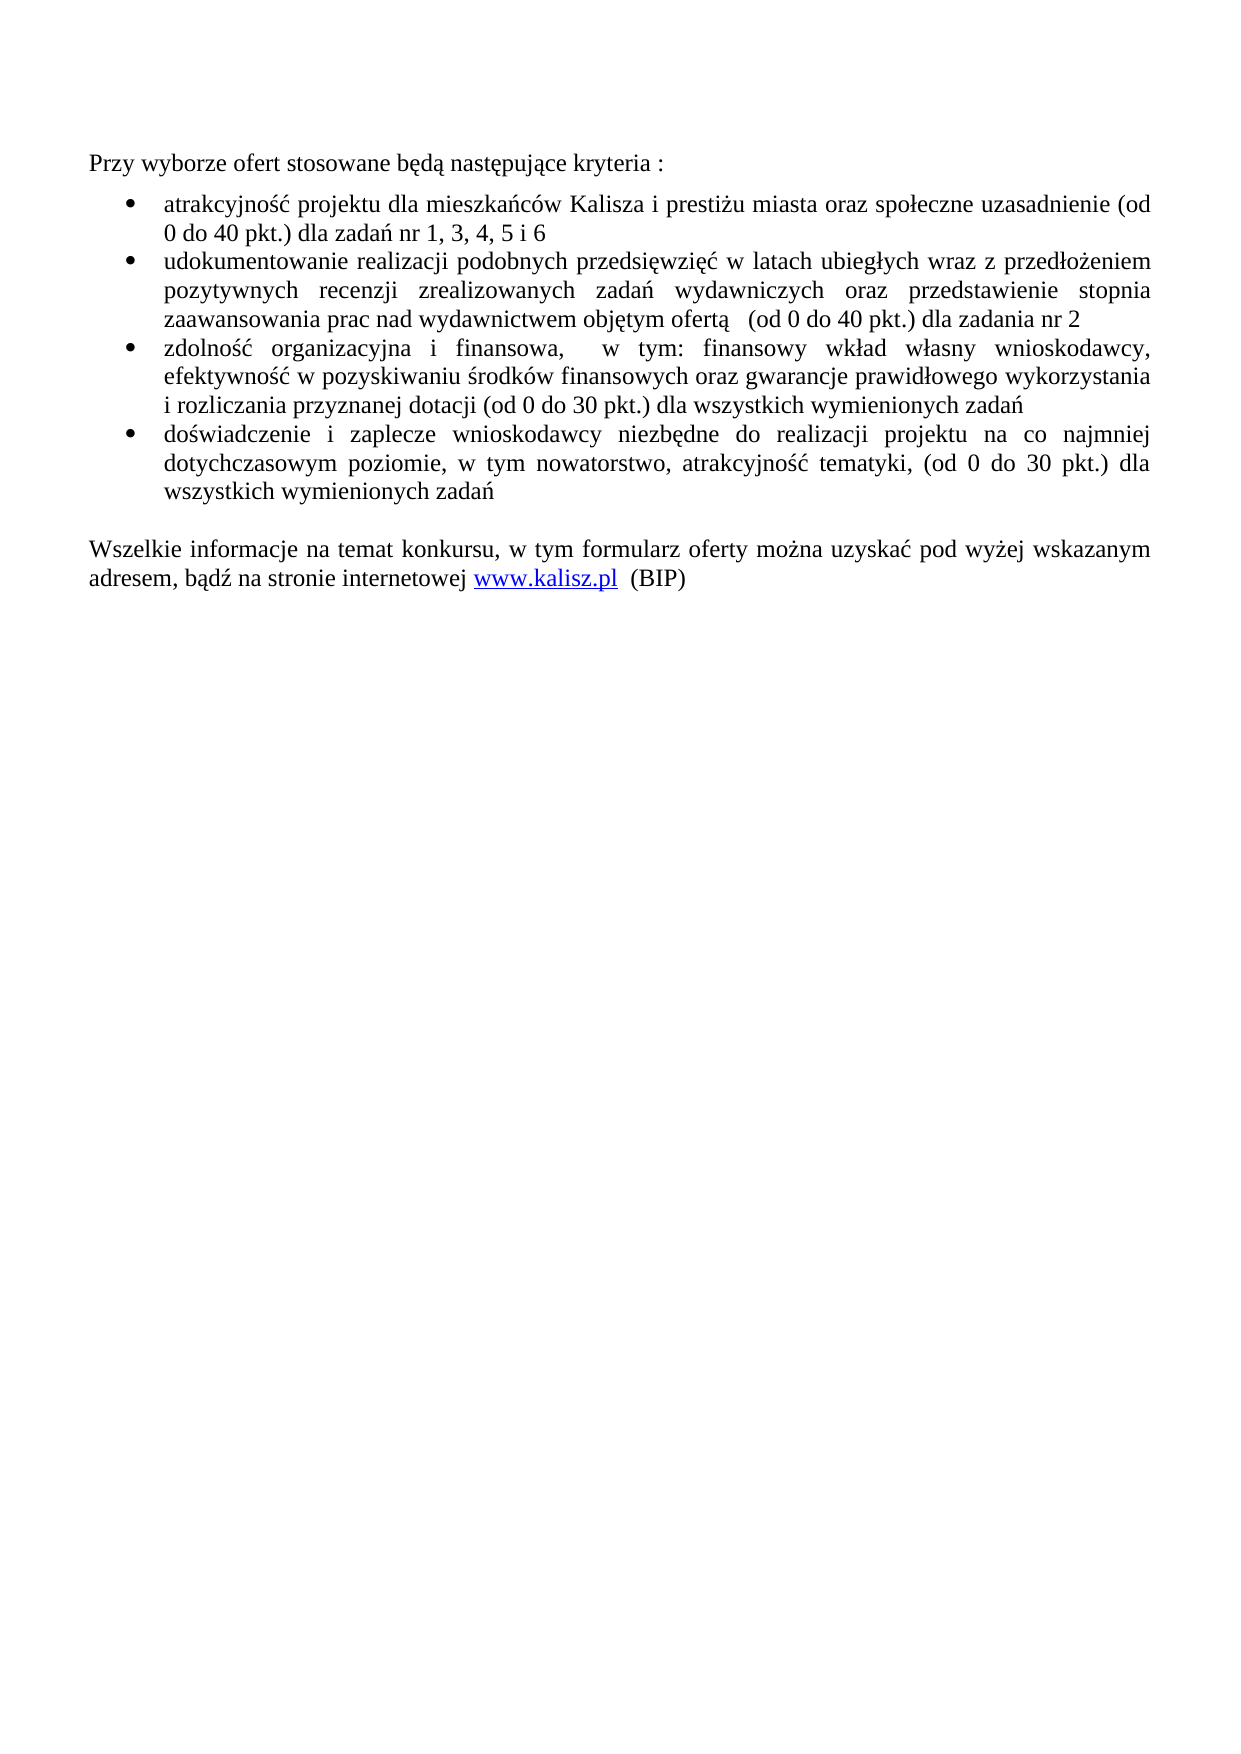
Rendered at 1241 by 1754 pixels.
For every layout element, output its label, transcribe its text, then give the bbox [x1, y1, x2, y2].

list zdolność organizacyjna i finansowa, w tym: finansowy wkład własny wnioskodawcy, efektywność w pozyskiwaniu środków finansowych oraz gwarancje prawidłowego wykorzystania i rozliczania przyznanej dotacji (od 0 do 30 pkt.) dla wszystkich wymienionych zadań [126, 333, 1152, 419]
text Przy wyborze ofert stosowane będą następujące kryteria : [89, 148, 1152, 176]
list doświadczenie i zaplecze wnioskodawcy niezbędne do realizacji projektu na co najmniej dotychczasowym poziomie, w tym nowatorstwo, atrakcyjność tematyki, (od 0 do 30 pkt.) dla wszystkich wymienionych zadań [126, 419, 1152, 505]
text Wszelkie informacje na temat konkursu, w tym formularz oferty można uzyskać pod wyżej wskazanym adresem, bądź na stronie internetowej www.kalisz.pl (BIP) [89, 534, 1152, 591]
list udokumentowanie realizacji podobnych przedsięwzięć w latach ubiegłych wraz z przedłożeniem pozytywnych recenzji zrealizowanych zadań wydawniczych oraz przedstawienie stopnia zaawansowania prac nad wydawnictwem objętym ofertą (od 0 do 40 pkt.) dla zadania nr 2 [126, 246, 1152, 333]
list atrakcyjność projektu dla mieszkańców Kalisza i prestiżu miasta oraz społeczne uzasadnienie (od 0 do 40 pkt.) dla zadań nr 1, 3, 4, 5 i 6 [126, 189, 1152, 246]
